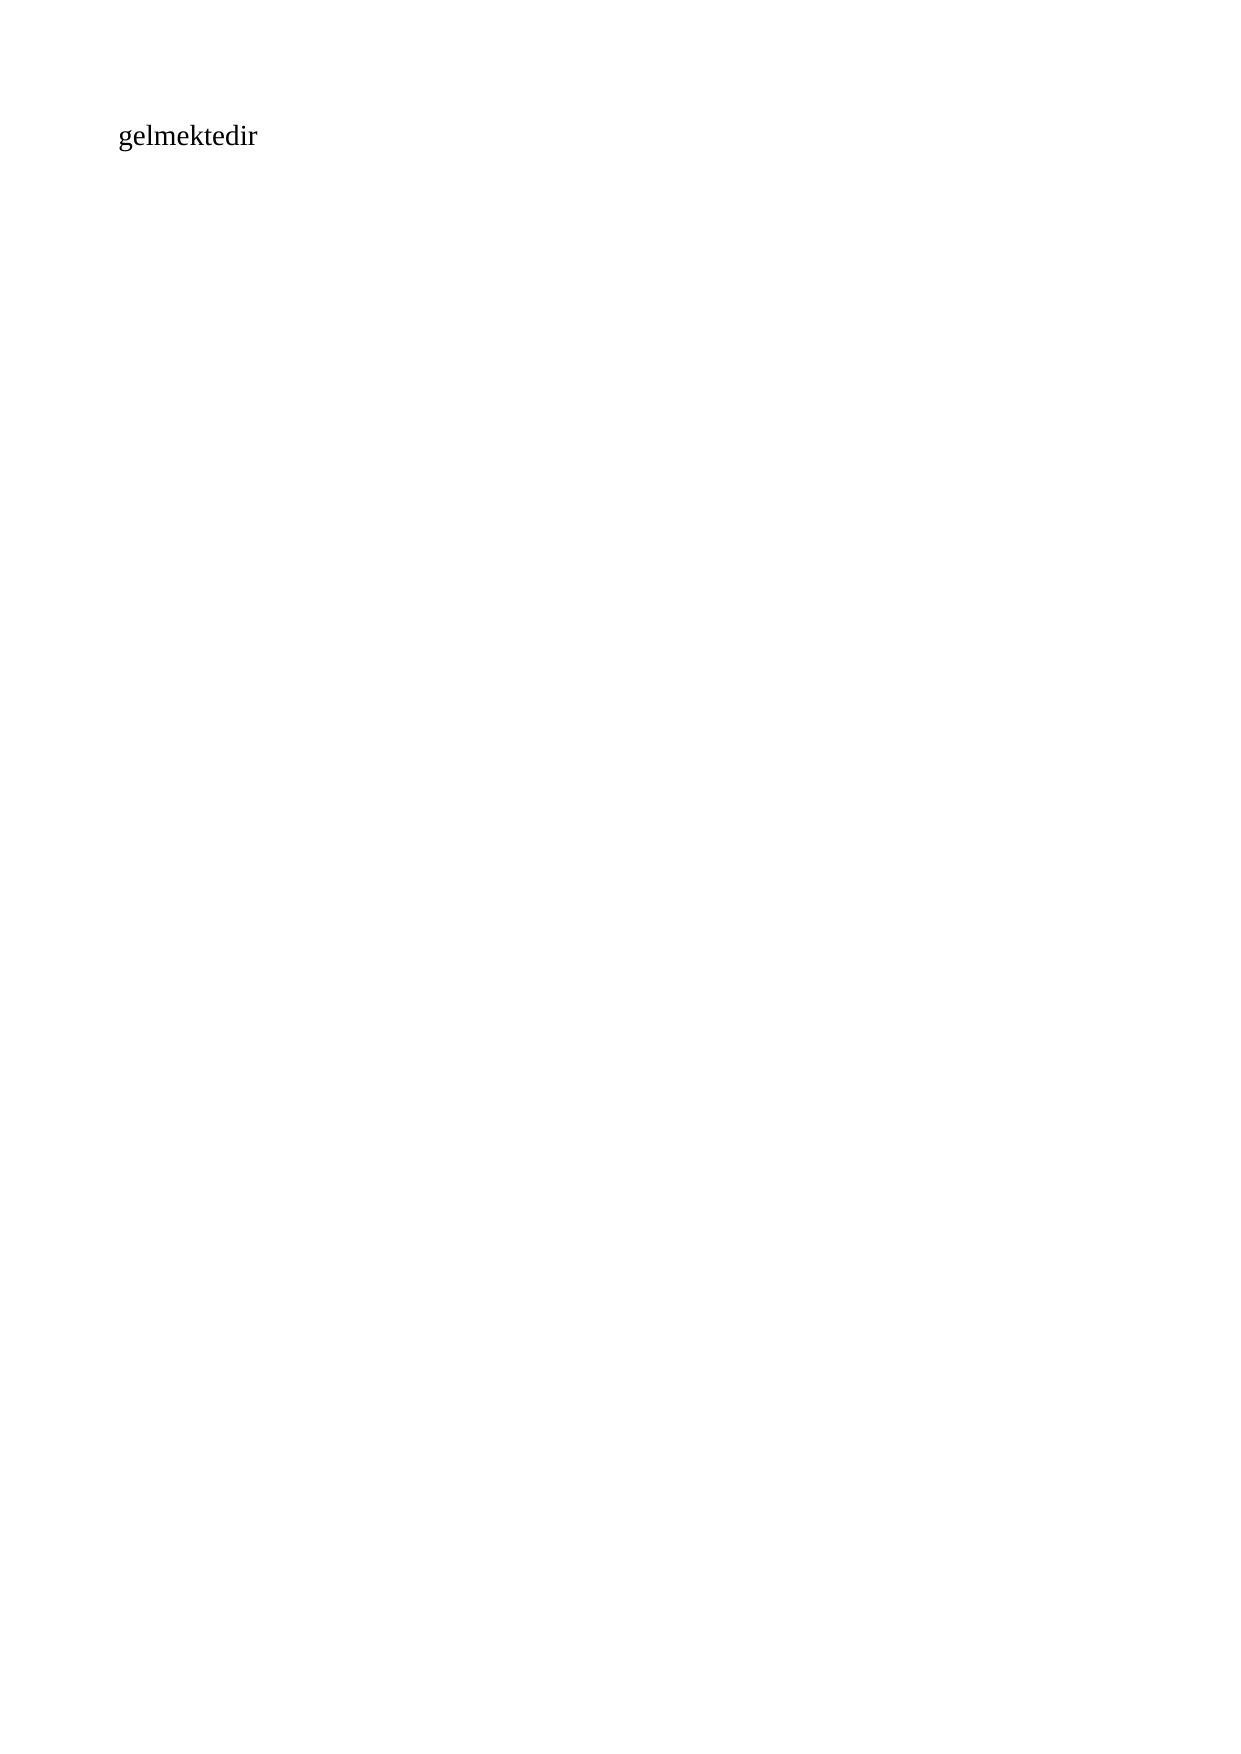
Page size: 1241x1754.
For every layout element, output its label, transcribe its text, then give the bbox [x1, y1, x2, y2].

text gelmektedir [118, 118, 1122, 152]
